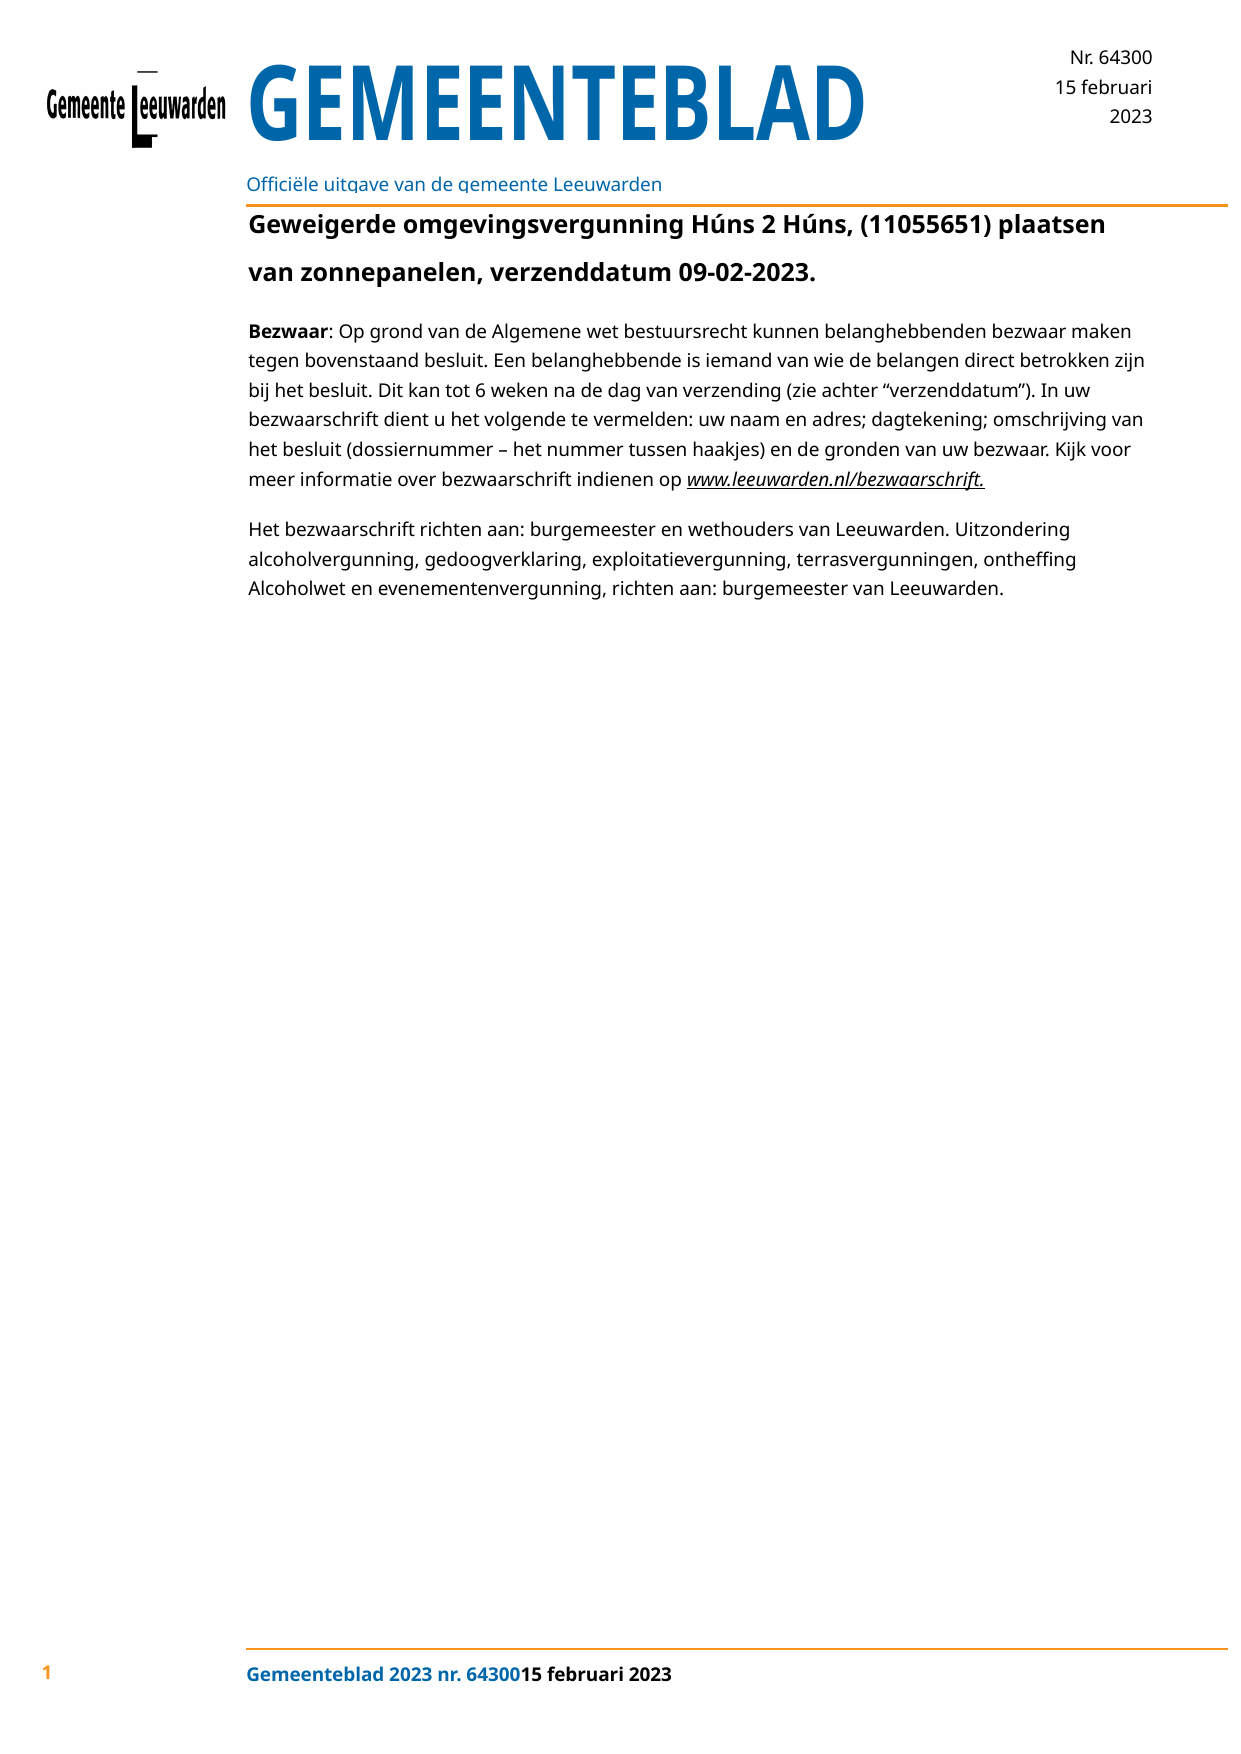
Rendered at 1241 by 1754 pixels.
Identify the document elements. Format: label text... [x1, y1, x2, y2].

text Bezwaar: Op grond van de Algemene wet bestuursrecht kunnen belanghebbenden bezwaar maken tegen bovenstaand besluit. Een belanghebbende is iemand van wie de belangen direct betrokken zijn bij het besluit. Dit kan tot 6 weken na de dag van verzending (zie achter “verzenddatum”). In uw bezwaarschrift dient u het volgende te vermelden: uw naam en adres; dagtekening; omschrijving van het besluit (dossiernummer – het nummer tussen haakjes) en de gronden van uw bezwaar. Kijk voor meer informatie over bezwaarschrift indienen op www.leeuwarden.nl/bezwaarschrift. [248, 318, 1152, 492]
text Het bezwaarschrift richten aan: burgemeester en wethouders van Leeuwarden. Uitzondering alcoholvergunning, gedoogverklaring, exploitatievergunning, terrasvergunningen, ontheffing Alcoholwet en evenementenvergunning, richten aan: burgemeester van Leeuwarden. [248, 516, 1152, 601]
text Geweigerde omgevingsvergunning Húns 2 Húns, (11055651) plaatsen van zonnepanelen, verzenddatum 09-02-2023. [248, 207, 1152, 288]
picture [41, 47, 231, 172]
